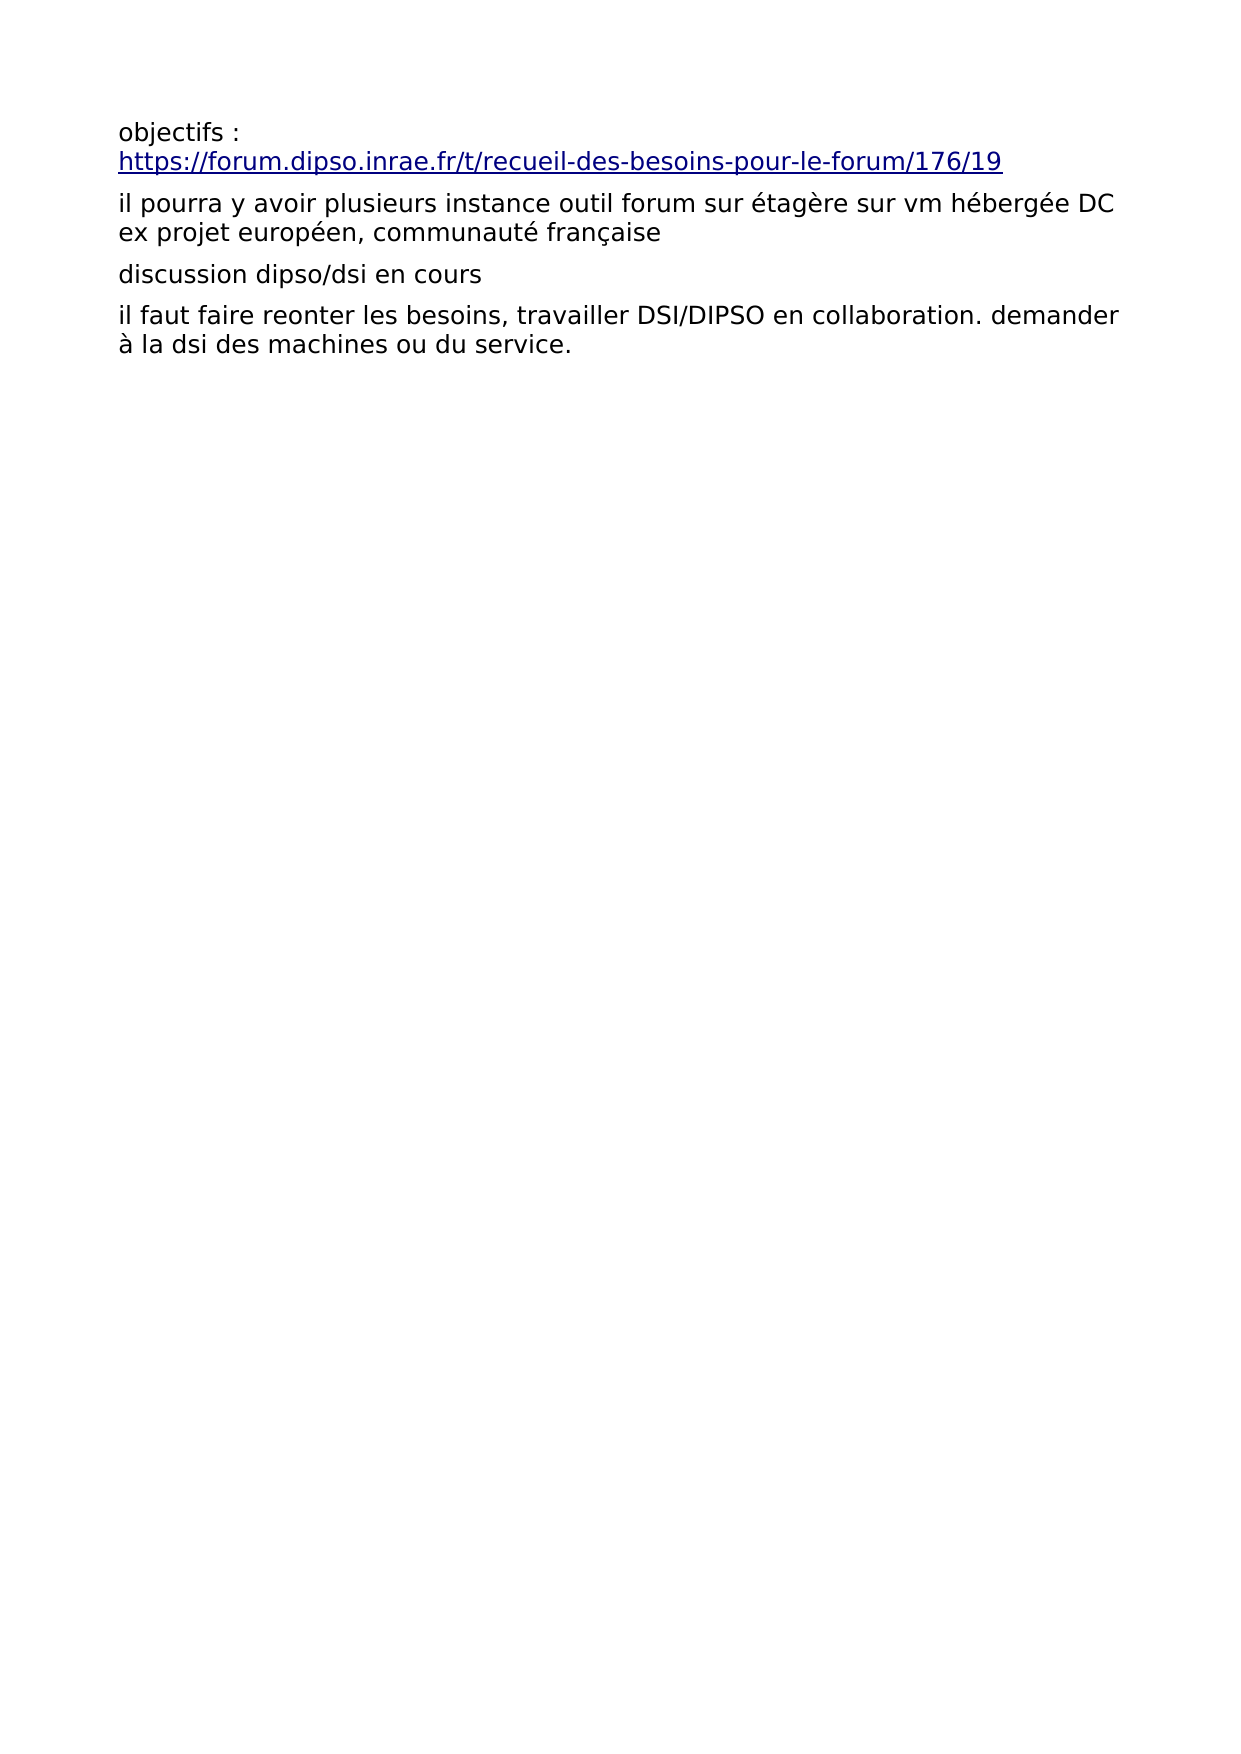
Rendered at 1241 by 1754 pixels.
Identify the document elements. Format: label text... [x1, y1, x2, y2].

text discussion dipso/dsi en cours [118, 260, 1122, 289]
text il pourra y avoir plusieurs instance outil forum sur étagère sur vm hébergée DC ex projet européen, communauté française [118, 189, 1122, 247]
text il faut faire reonter les besoins, travailler DSI/DIPSO en collaboration. demander à la dsi des machines ou du service. [118, 301, 1122, 360]
text objectifs : https://forum.dipso.inrae.fr/t/recueil-des-besoins-pour-le-forum/176/19 [118, 118, 1122, 176]
